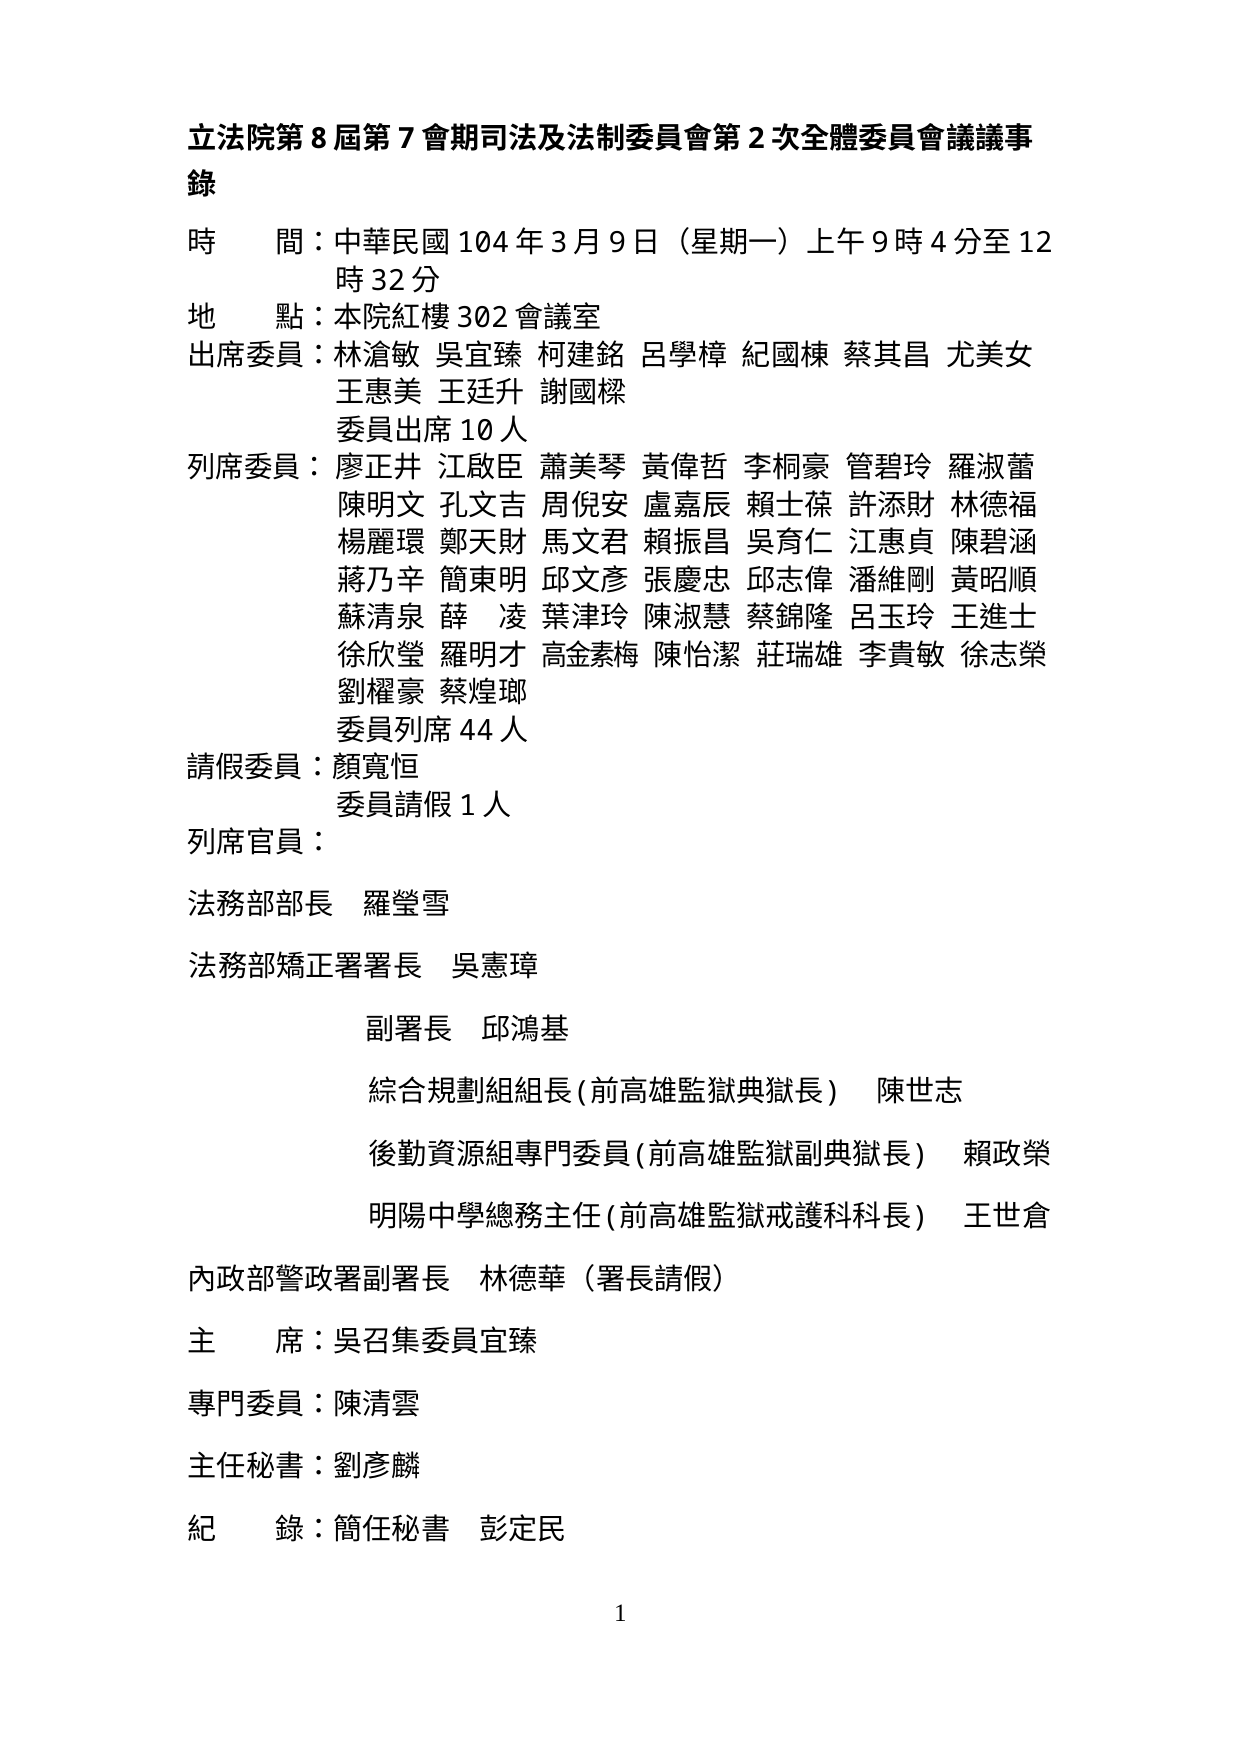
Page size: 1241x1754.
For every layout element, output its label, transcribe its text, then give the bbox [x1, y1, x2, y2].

text 徐欣瑩 羅明才 高金素梅 陳怡潔 莊瑞雄 李貴敏 徐志榮 [337, 635, 1053, 672]
text 王惠美 王廷升 謝國樑 [335, 372, 1053, 410]
text 時 間：中華民國104年3月9日（星期一）上午9時4分至12時32分 [187, 222, 1053, 297]
text 紀 錄：簡任秘書 彭定民 [187, 1485, 1053, 1547]
text 蘇清泉 薛 凌 葉津玲 陳淑慧 蔡錦隆 呂玉玲 王進士 [337, 597, 1053, 635]
text 地 點：本院紅樓302會議室 [187, 297, 1053, 335]
text 主任秘書：劉彥麟 [187, 1422, 1053, 1485]
text 主 席：吳召集委員宜臻 [187, 1297, 1053, 1360]
text 綜合規劃組組長(前高雄監獄典獄長) 陳世志 [368, 1047, 1053, 1110]
text 出席委員：林滄敏 吳宜臻 柯建銘 呂學樟 紀國棟 蔡其昌 尤美女 [187, 335, 1053, 372]
text 立法院第8屆第7會期司法及法制委員會第2次全體委員會議議事錄 [187, 112, 1053, 204]
text 委員出席10人 [336, 410, 1053, 447]
text 明陽中學總務主任(前高雄監獄戒護科科長) 王世倉 [368, 1172, 1053, 1235]
text 列席委員：廖正井 江啟臣 蕭美琴 黃偉哲 李桐豪 管碧玲 羅淑蕾 [187, 447, 1053, 485]
text 法務部部長 羅瑩雪 [187, 860, 1053, 922]
text 副署長 邱鴻基 [365, 985, 1053, 1047]
text 法務部矯正署署長 吳憲璋 [189, 922, 1053, 985]
text 劉櫂豪 蔡煌瑯 [337, 672, 1053, 710]
text 請假委員：顏寬恒 [186, 747, 1053, 785]
text 委員列席44人 [336, 710, 1053, 747]
text 列席官員： [187, 822, 1053, 860]
text 後勤資源組專門委員(前高雄監獄副典獄長) 賴政榮 [368, 1110, 1053, 1172]
text 委員請假1人 [336, 785, 1053, 822]
text 楊麗環 鄭天財 馬文君 賴振昌 吳育仁 江惠貞 陳碧涵 [337, 522, 1053, 560]
text 蔣乃辛 簡東明 邱文彥 張慶忠 邱志偉 潘維剛 黃昭順 [337, 560, 1053, 597]
text 內政部警政署副署長 林德華（署長請假） [187, 1235, 1053, 1297]
text 專門委員：陳清雲 [187, 1360, 1053, 1422]
text 陳明文 孔文吉 周倪安 盧嘉辰 賴士葆 許添財 林德福 [337, 485, 1053, 522]
